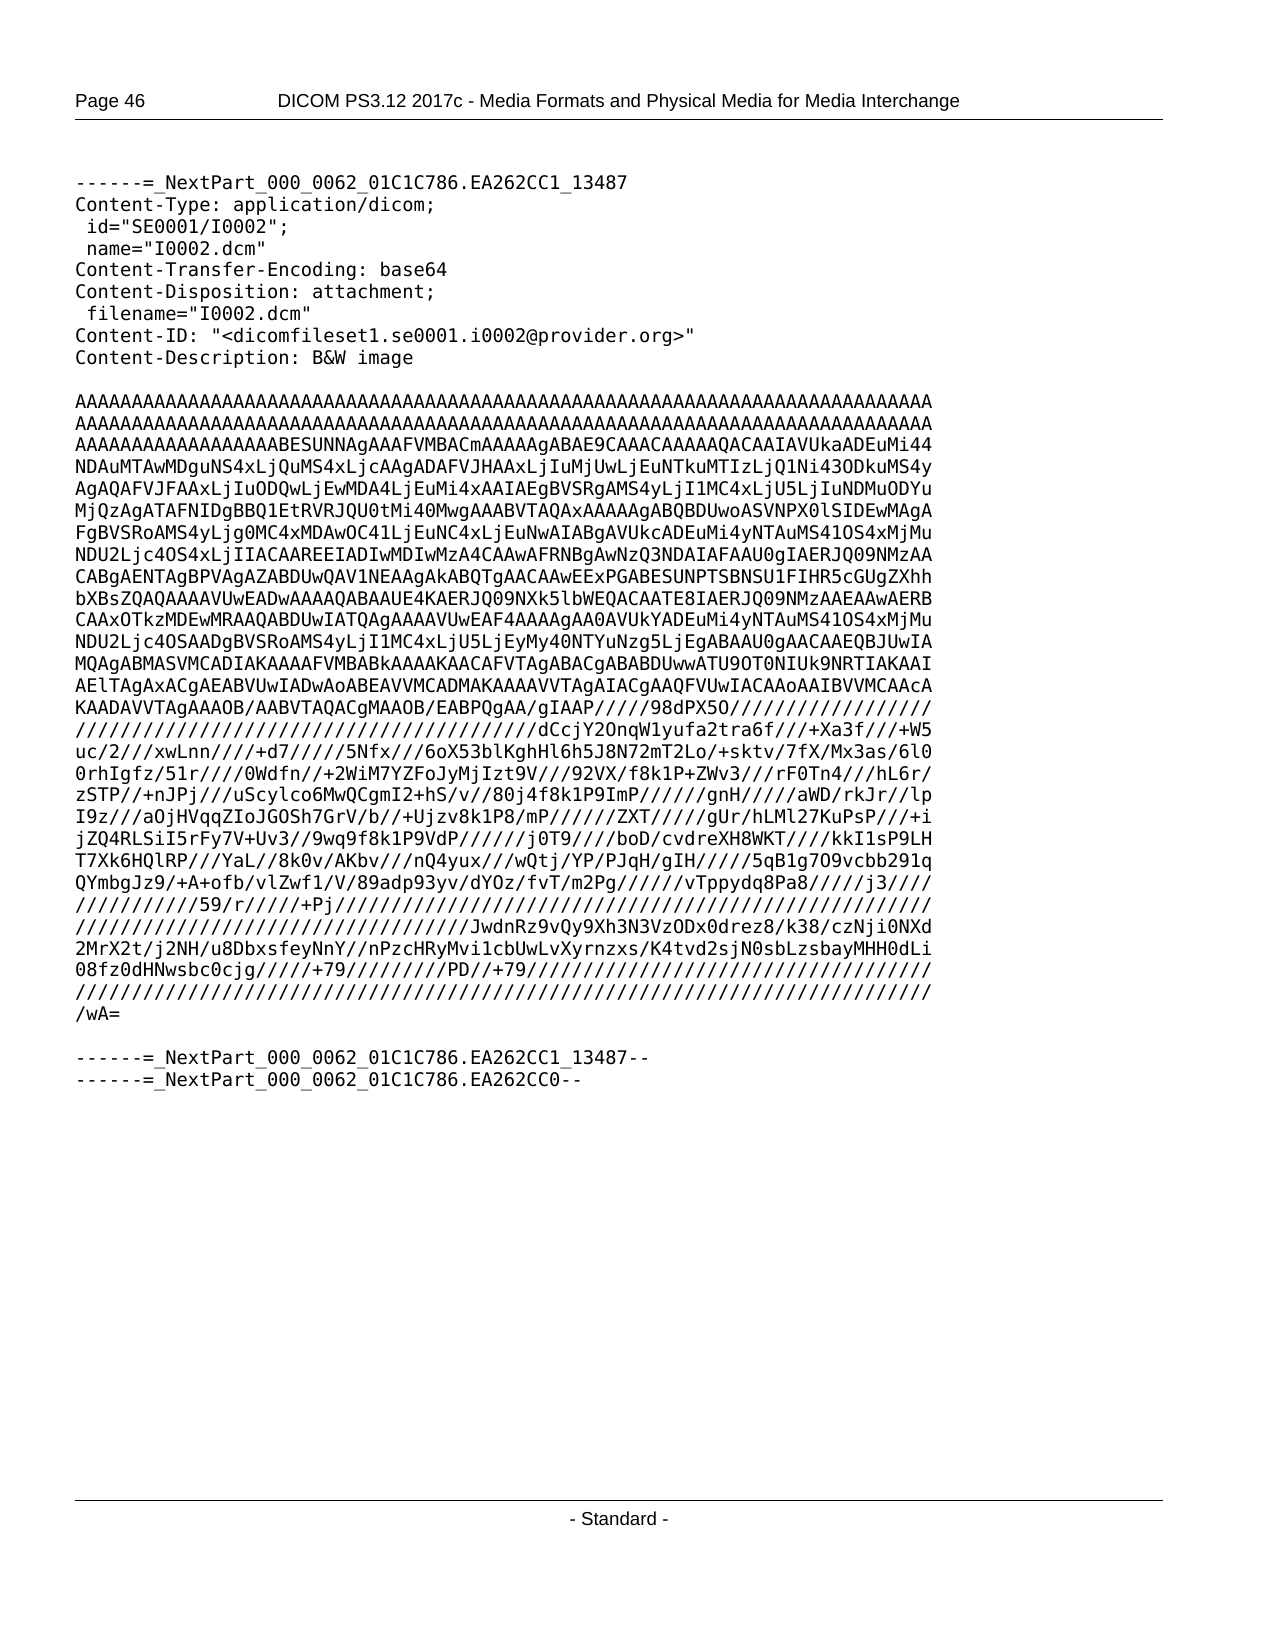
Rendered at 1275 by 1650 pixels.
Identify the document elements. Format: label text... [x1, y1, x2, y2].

text ------=_NextPart_000_0062_01C1C786.EA262CC1_13487 Content-Type: application/dicom; id="SE0001/I0002"; name="I0002.dcm" Content-Transfer-Encoding: base64 Content-Disposition: attachment; filename="I0002.dcm" Content-ID: "<dicomfileset1.se0001.i0002@provider.org>" Content-Description: B&W image AAAAAAAAAAAAAAAAAAAAAAAAAAAAAAAAAAAAAAAAAAAAAAAAAAAAAAAAAAAAAAAAAAAAAAAAAAAA AAAAAAAAAAAAAAAAAAAAAAAAAAAAAAAAAAAAAAAAAAAAAAAAAAAAAAAAAAAAAAAAAAAAAAAAAAAA AAAAAAAAAAAAAAAAAABESUNNAgAAAFVMBACmAAAAAgABAE9CAAACAAAAAQACAAIAVUkaADEuMi44 NDAuMTAwMDguNS4xLjQuMS4xLjcAAgADAFVJHAAxLjIuMjUwLjEuNTkuMTIzLjQ1Ni43ODkuMS4y AgAQAFVJFAAxLjIuODQwLjEwMDA4LjEuMi4xAAIAEgBVSRgAMS4yLjI1MC4xLjU5LjIuNDMuODYu MjQzAgATAFNIDgBBQ1EtRVRJQU0tMi40MwgAAABVTAQAxAAAAAgABQBDUwoASVNPX0lSIDEwMAgA FgBVSRoAMS4yLjg0MC4xMDAwOC41LjEuNC4xLjEuNwAIABgAVUkcADEuMi4yNTAuMS41OS4xMjMu NDU2Ljc4OS4xLjIIACAAREEIADIwMDIwMzA4CAAwAFRNBgAwNzQ3NDAIAFAAU0gIAERJQ09NMzAA CABgAENTAgBPVAgAZABDUwQAV1NEAAgAkABQTgAACAAwEExPGABESUNPTSBNSU1FIHR5cGUgZXhh bXBsZQAQAAAAVUwEADwAAAAQABAAUE4KAERJQ09NXk5lbWEQACAATE8IAERJQ09NMzAAEAAwAERB CAAxOTkzMDEwMRAAQABDUwIATQAgAAAAVUwEAF4AAAAgAA0AVUkYADEuMi4yNTAuMS41OS4xMjMu NDU2Ljc4OSAADgBVSRoAMS4yLjI1MC4xLjU5LjEyMy40NTYuNzg5LjEgABAAU0gAACAAEQBJUwIA MQAgABMASVMCADIAKAAAAFVMBABkAAAAKAACAFVTAgABACgABABDUwwATU9OT0NIUk9NRTIAKAAI AElTAgAxACgAEABVUwIADwAoABEAVVMCADMAKAAAAVVTAgAIACgAAQFVUwIACAAoAAIBVVMCAAcA KAADAVVTAgAAAOB/AABVTAQACgMAAOB/EABPQgAA/gIAAP/////98dPX5O////////////////// /////////////////////////////////////////dCcjY2OnqW1yufa2tra6f///+Xa3f///+W5 uc/2///xwLnn////+d7/////5Nfx///6oX53blKghHl6h5J8N72mT2Lo/+sktv/7fX/Mx3as/6l0 0rhIgfz/51r////0Wdfn//+2WiM7YZFoJyMjIzt9V///92VX/f8k1P+ZWv3///rF0Tn4///hL6r/ zSTP//+nJPj///uScylco6MwQCgmI2+hS/v//80j4f8k1P9ImP//////gnH/////aWD/rkJr//lp I9z///aOjHVqqZIoJGOSh7GrV/b//+Ujzv8k1P8/mP//////ZXT/////gUr/hLMl27KuPsP///+i jZQ4RLSiI5rFy7V+Uv3//9wq9f8k1P9VdP//////j0T9////boD/cvdreXH8WKT////kkI1sP9LH T7Xk6HQlRP///YaL//8k0v/AKbv///nQ4yux///wQtj/YP/PJqH/gIH/////5qB1g7O9vcbb291q QYmbgJz9/+A+ofb/vlZwf1/V/89adp93yv/dYOz/fvT/m2Pg//////vTppydq8Pa8/////j3//// ///////////59/r/////+Pj///////////////////////////////////////////////////// ///////////////////////////////////JwdnRz9vQy9Xh3N3VzODx0drez8/k38/czNji0NXd 2MrX2t/j2NH/u8DbxsfeyNnY//nPzcHRyMvi1cbUwLvXyrnzxs/K4tvd2sjN0sbLzsbayMHH0dLi 08fz0dHNwsbc0cjg/////+79/////////PD//+79//////////////////////////////////// //////////////////////////////////////////////////////////////////////////// /wA= ------=_NextPart_000_0062_01C1C786.EA262CC1_13487-- ------=_NextPart_000_0062_01C1C786.EA262CC0-- [75, 150, 1162, 1119]
